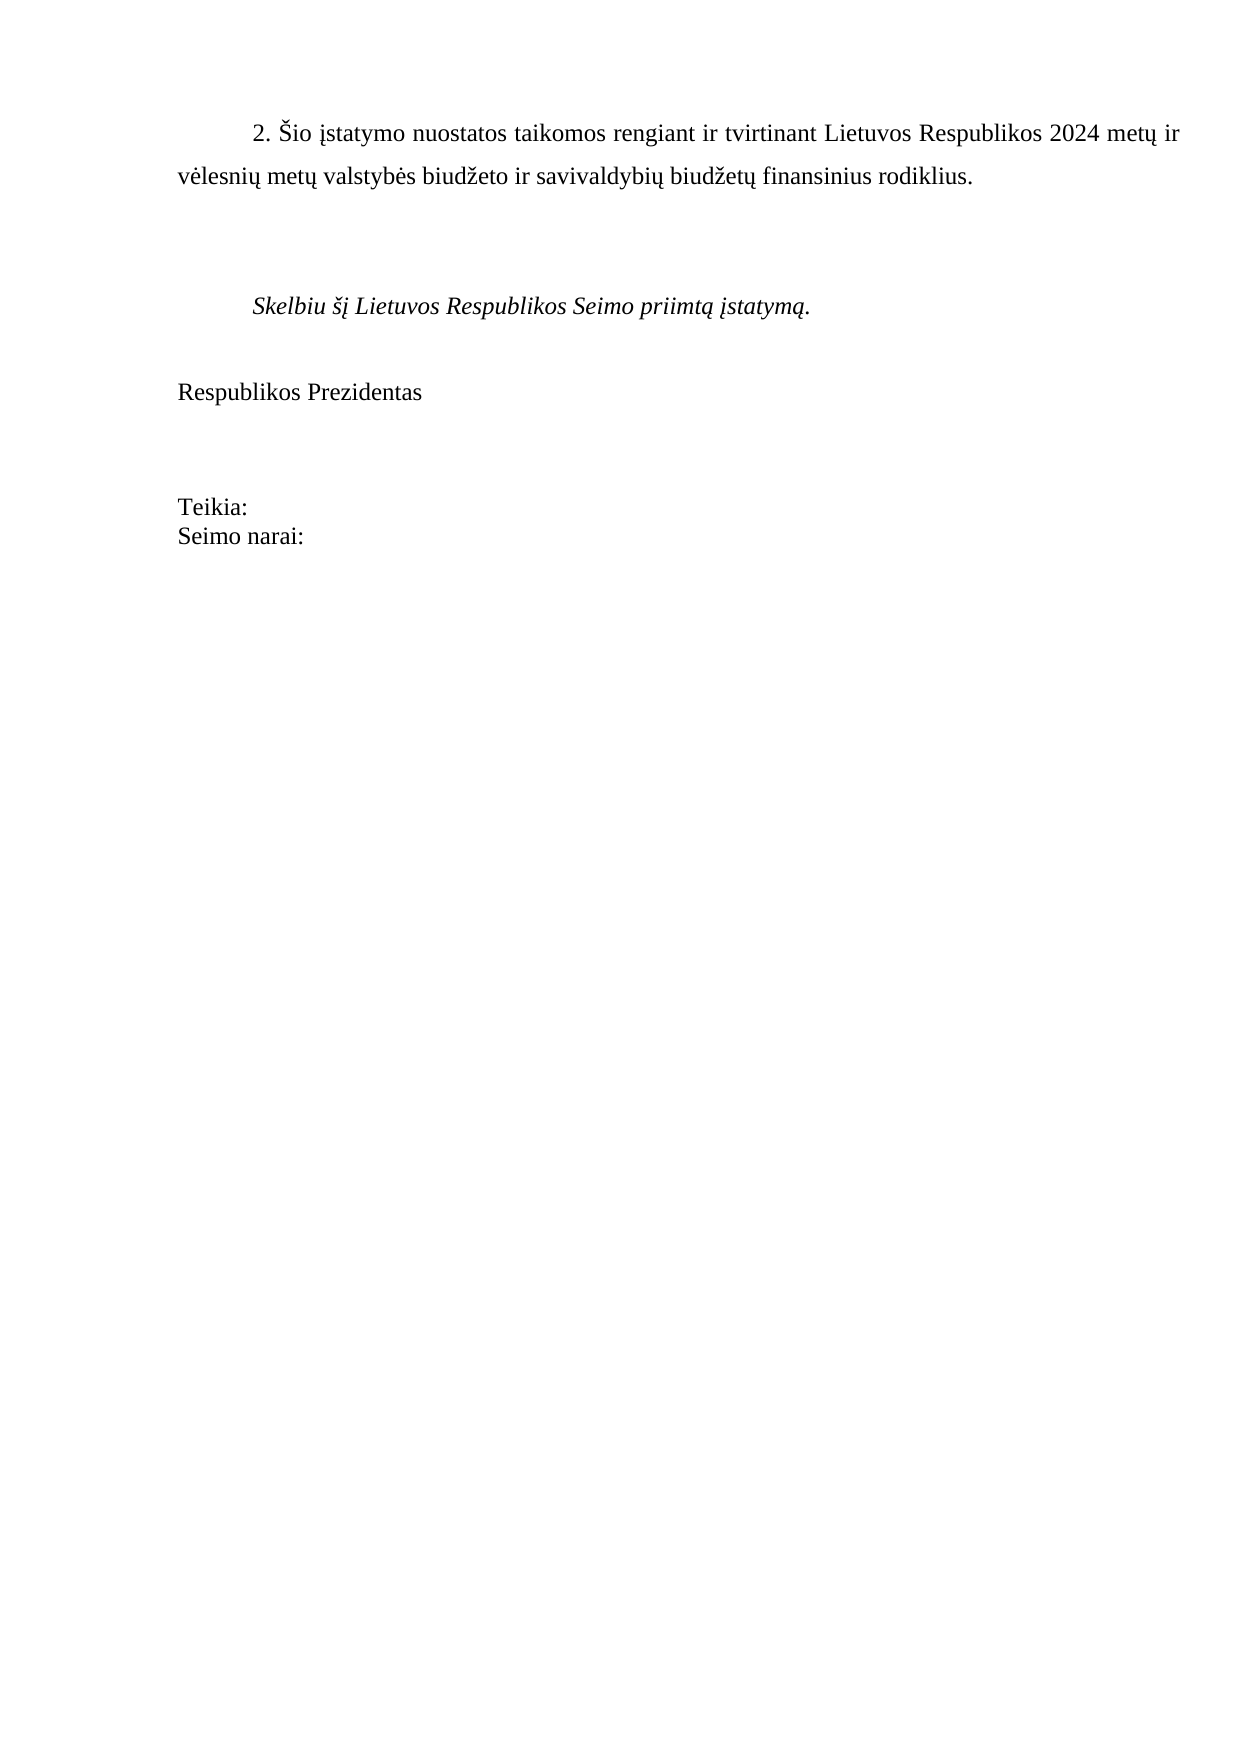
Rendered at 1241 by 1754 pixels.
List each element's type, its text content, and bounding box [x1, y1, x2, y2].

subtitle Skelbiu šį Lietuvos Respublikos Seimo priimtą įstatymą. [177, 291, 1181, 319]
subtitle Respublikos Prezidentas [177, 377, 1181, 406]
subtitle Teikia: [177, 492, 1181, 521]
subtitle 2. Šio įstatymo nuostatos taikomos rengiant ir tvirtinant Lietuvos Respublikos 2024 metų ir vėlesnių metų valstybės biudžeto ir savivaldybių biudžetų finansinius rodiklius. [177, 118, 1181, 190]
text Seimo narai: [177, 521, 1181, 549]
